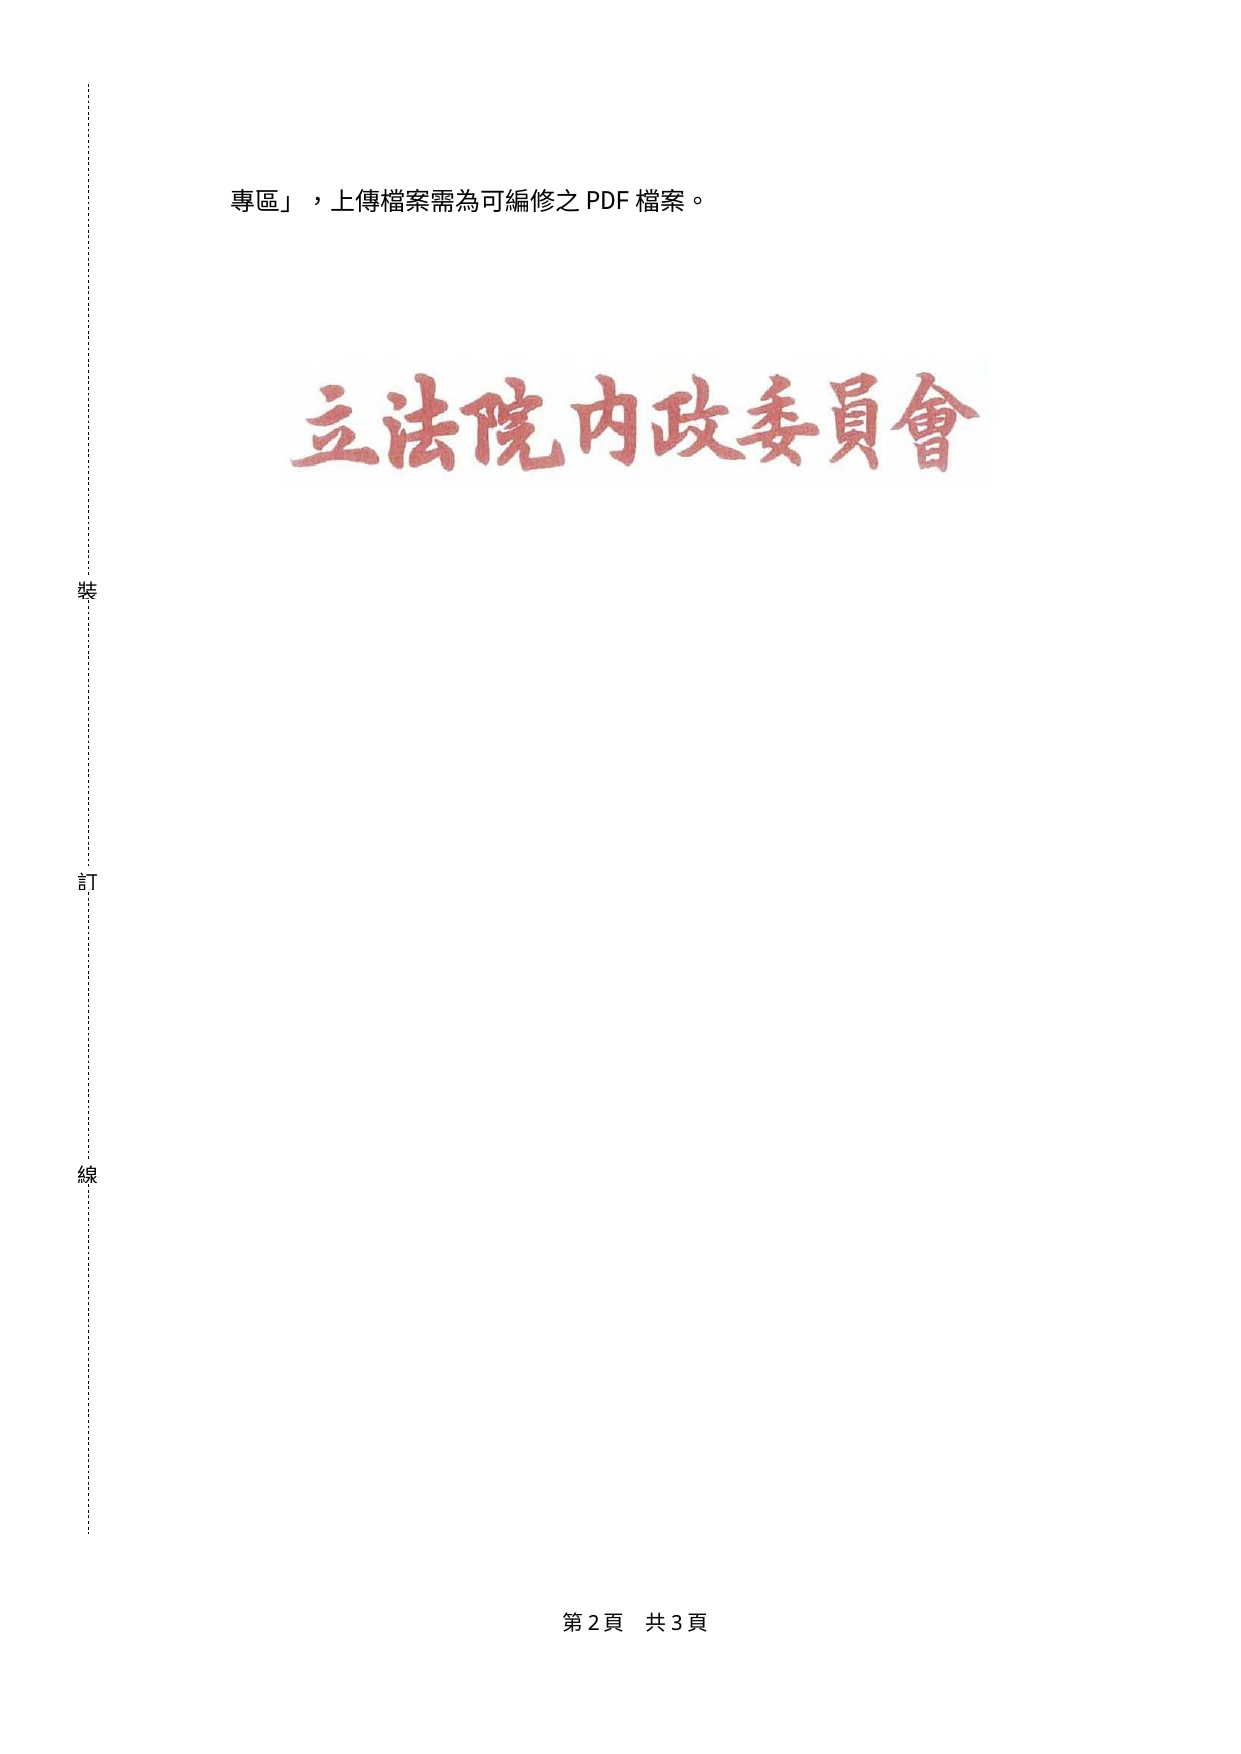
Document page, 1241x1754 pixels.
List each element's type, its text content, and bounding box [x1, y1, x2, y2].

list 專區」，上傳檔案需為可編修之PDF檔案。 [181, 158, 1122, 221]
